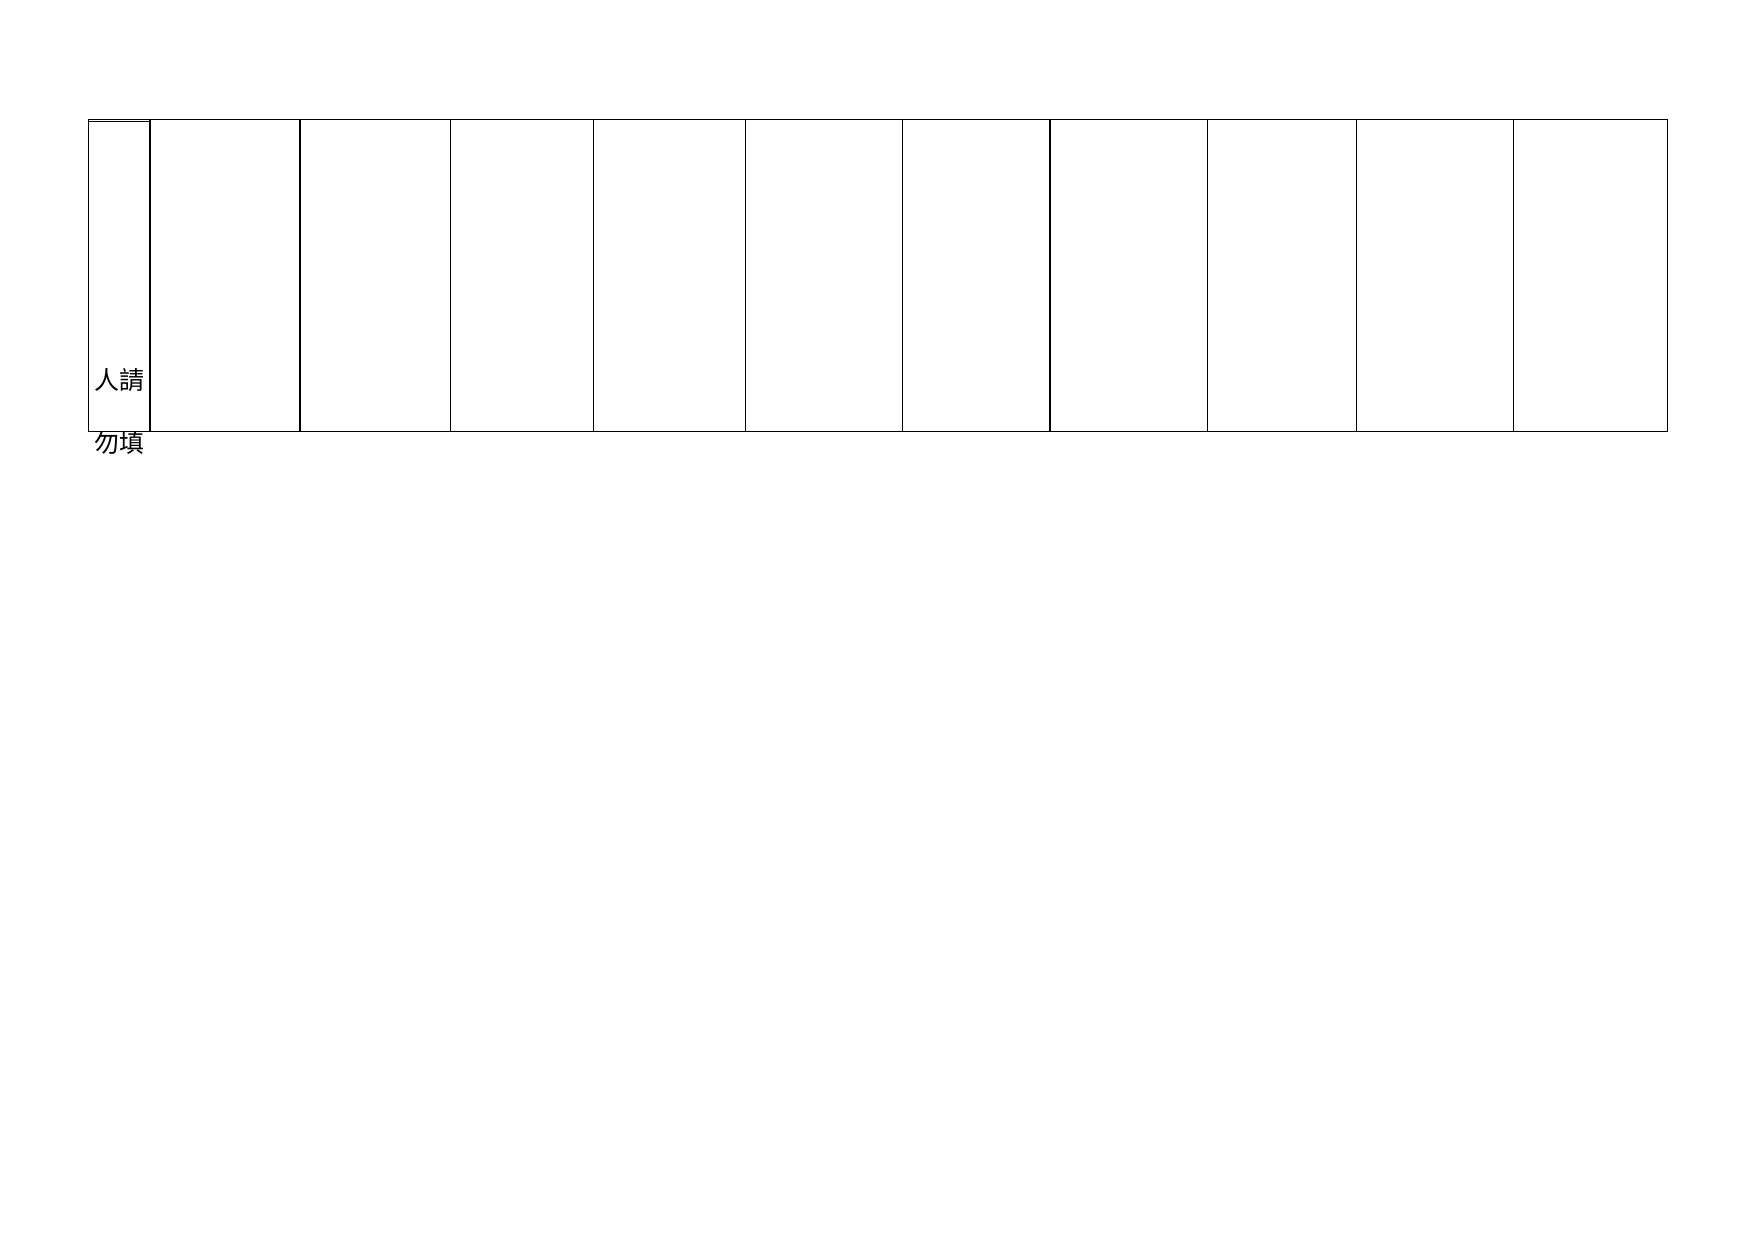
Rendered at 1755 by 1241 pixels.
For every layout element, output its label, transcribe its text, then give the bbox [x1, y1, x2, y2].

table_cell [1514, 120, 1667, 431]
table_cell [301, 120, 450, 431]
table_cell [1051, 120, 1207, 431]
table_cell [746, 120, 902, 431]
table_cell [594, 120, 745, 431]
table_cell 本案處理經過情形︵ 以下各欄 申請人請勿填寫 ︶ [89, 122, 149, 431]
table_cell [1208, 120, 1356, 431]
table_cell [151, 120, 299, 431]
table_cell [903, 120, 1049, 431]
table_cell [1357, 120, 1513, 431]
table_cell [451, 120, 593, 431]
